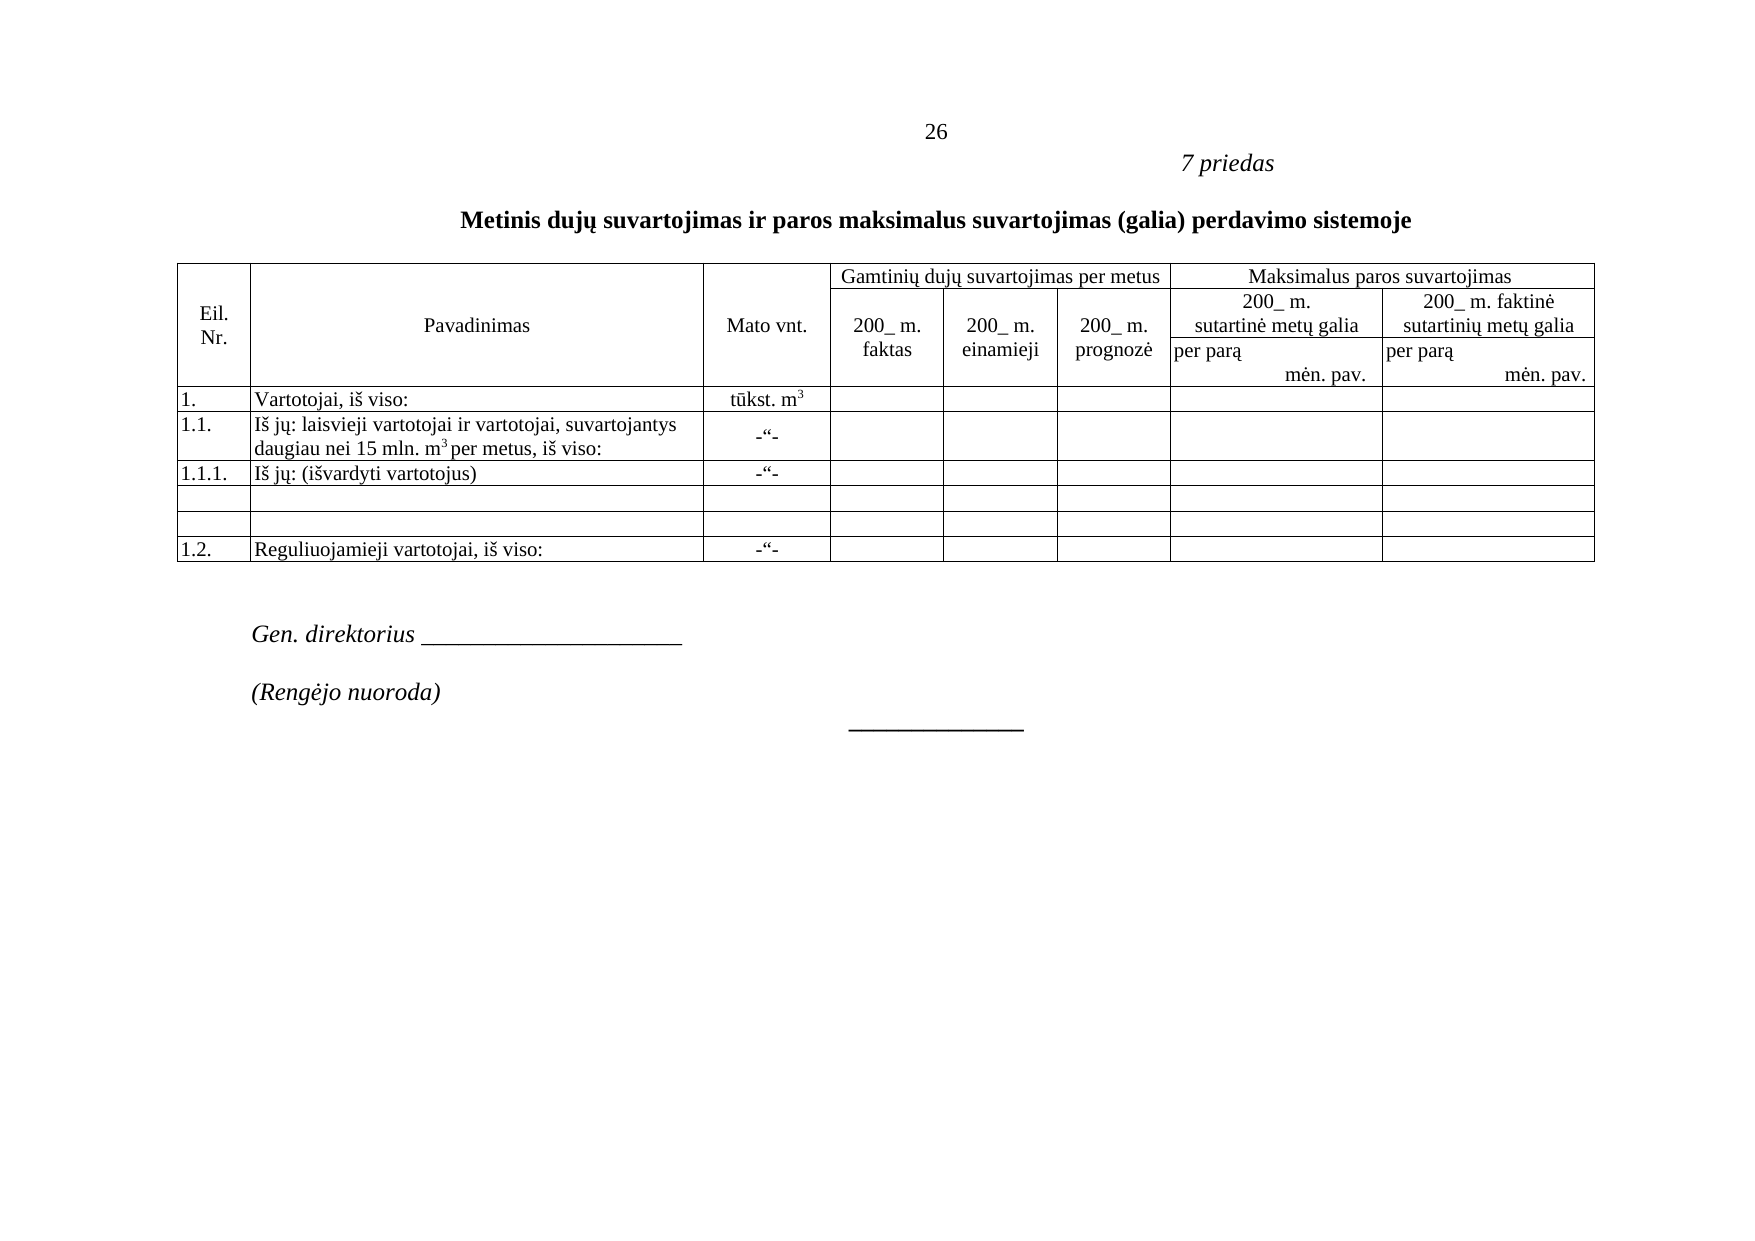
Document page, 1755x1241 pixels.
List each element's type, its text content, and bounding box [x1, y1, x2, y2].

table_cell [1058, 512, 1170, 536]
table_cell -“- [704, 412, 830, 460]
table_cell -“- [704, 461, 830, 485]
table_header Gamtinių dujų suvartojimas per metus [831, 264, 1170, 288]
table_cell -“- [704, 537, 830, 561]
table_cell 200_ m. faktas [831, 289, 943, 386]
table_cell [831, 387, 943, 411]
table_cell Iš jų: laisvieji vartotojai ir vartotojai, suvartojantys daugiau nei 15 mln. m3 per metus, iš viso: [251, 412, 703, 460]
table_cell [1383, 461, 1594, 485]
table_header Mato vnt. [704, 264, 830, 386]
table_cell [944, 387, 1057, 411]
table_cell 200_ m. sutartinė metų galia [1171, 289, 1382, 337]
table_cell [1058, 412, 1170, 460]
text ______________ [177, 706, 1695, 734]
table_cell 1.1. [178, 412, 250, 460]
table_cell [1058, 387, 1170, 411]
table_cell [831, 537, 943, 561]
table_header Pavadinimas [251, 264, 703, 386]
table_cell [704, 486, 830, 511]
text Gen. direktorius [177, 619, 1695, 648]
table_cell 1. [178, 387, 250, 411]
table_cell Reguliuojamieji vartotojai, iš viso: [251, 537, 703, 561]
table_cell [704, 512, 830, 536]
text 7 priedas [177, 148, 1695, 176]
table_cell [1171, 387, 1382, 411]
table_cell [944, 461, 1057, 485]
table_cell [1383, 512, 1594, 536]
table_cell [1171, 512, 1382, 536]
table_cell [831, 486, 943, 511]
table_cell [944, 486, 1057, 511]
text Metinis dujų suvartojimas ir paros maksimalus suvartojimas (galia) perdavimo sistemoje [177, 205, 1695, 234]
table_cell [1383, 387, 1594, 411]
table_header Eil. Nr. [178, 264, 250, 386]
table_cell [251, 486, 703, 511]
table_cell tūkst. m3 [704, 387, 830, 411]
table_cell [1058, 537, 1170, 561]
table_cell Vartotojai, iš viso: [251, 387, 703, 411]
table_cell [944, 412, 1057, 460]
text (Rengėjo nuoroda) [177, 677, 1695, 706]
table_cell [1171, 412, 1382, 460]
table_header Maksimalus paros suvartojimas [1171, 264, 1594, 288]
table_cell [944, 512, 1057, 536]
table_cell [1171, 461, 1382, 485]
table_cell [944, 537, 1057, 561]
table_cell Iš jų: (išvardyti vartotojus) [251, 461, 703, 485]
table_cell [178, 486, 250, 511]
table_cell [178, 512, 250, 536]
table_cell [831, 512, 943, 536]
table_cell 200_ m. faktinė sutartinių metų galia [1383, 289, 1594, 337]
table_cell 1.2. [178, 537, 250, 561]
table_cell 200_ m. einamieji [944, 289, 1057, 386]
table_cell [1383, 486, 1594, 511]
table_cell [1171, 486, 1382, 511]
table_cell [251, 512, 703, 536]
table_cell per parą mėn. pav. [1383, 338, 1594, 386]
table_cell per parą mėn. pav. [1171, 338, 1382, 386]
table_cell [1383, 537, 1594, 561]
table_cell 1.1.1. [178, 461, 250, 485]
table_cell [1058, 461, 1170, 485]
table_cell [1058, 486, 1170, 511]
table_cell [831, 461, 943, 485]
table_cell [831, 412, 943, 460]
table_cell [1171, 537, 1382, 561]
table_cell 200_ m. prognozė [1058, 289, 1170, 386]
table_cell [1383, 412, 1594, 460]
